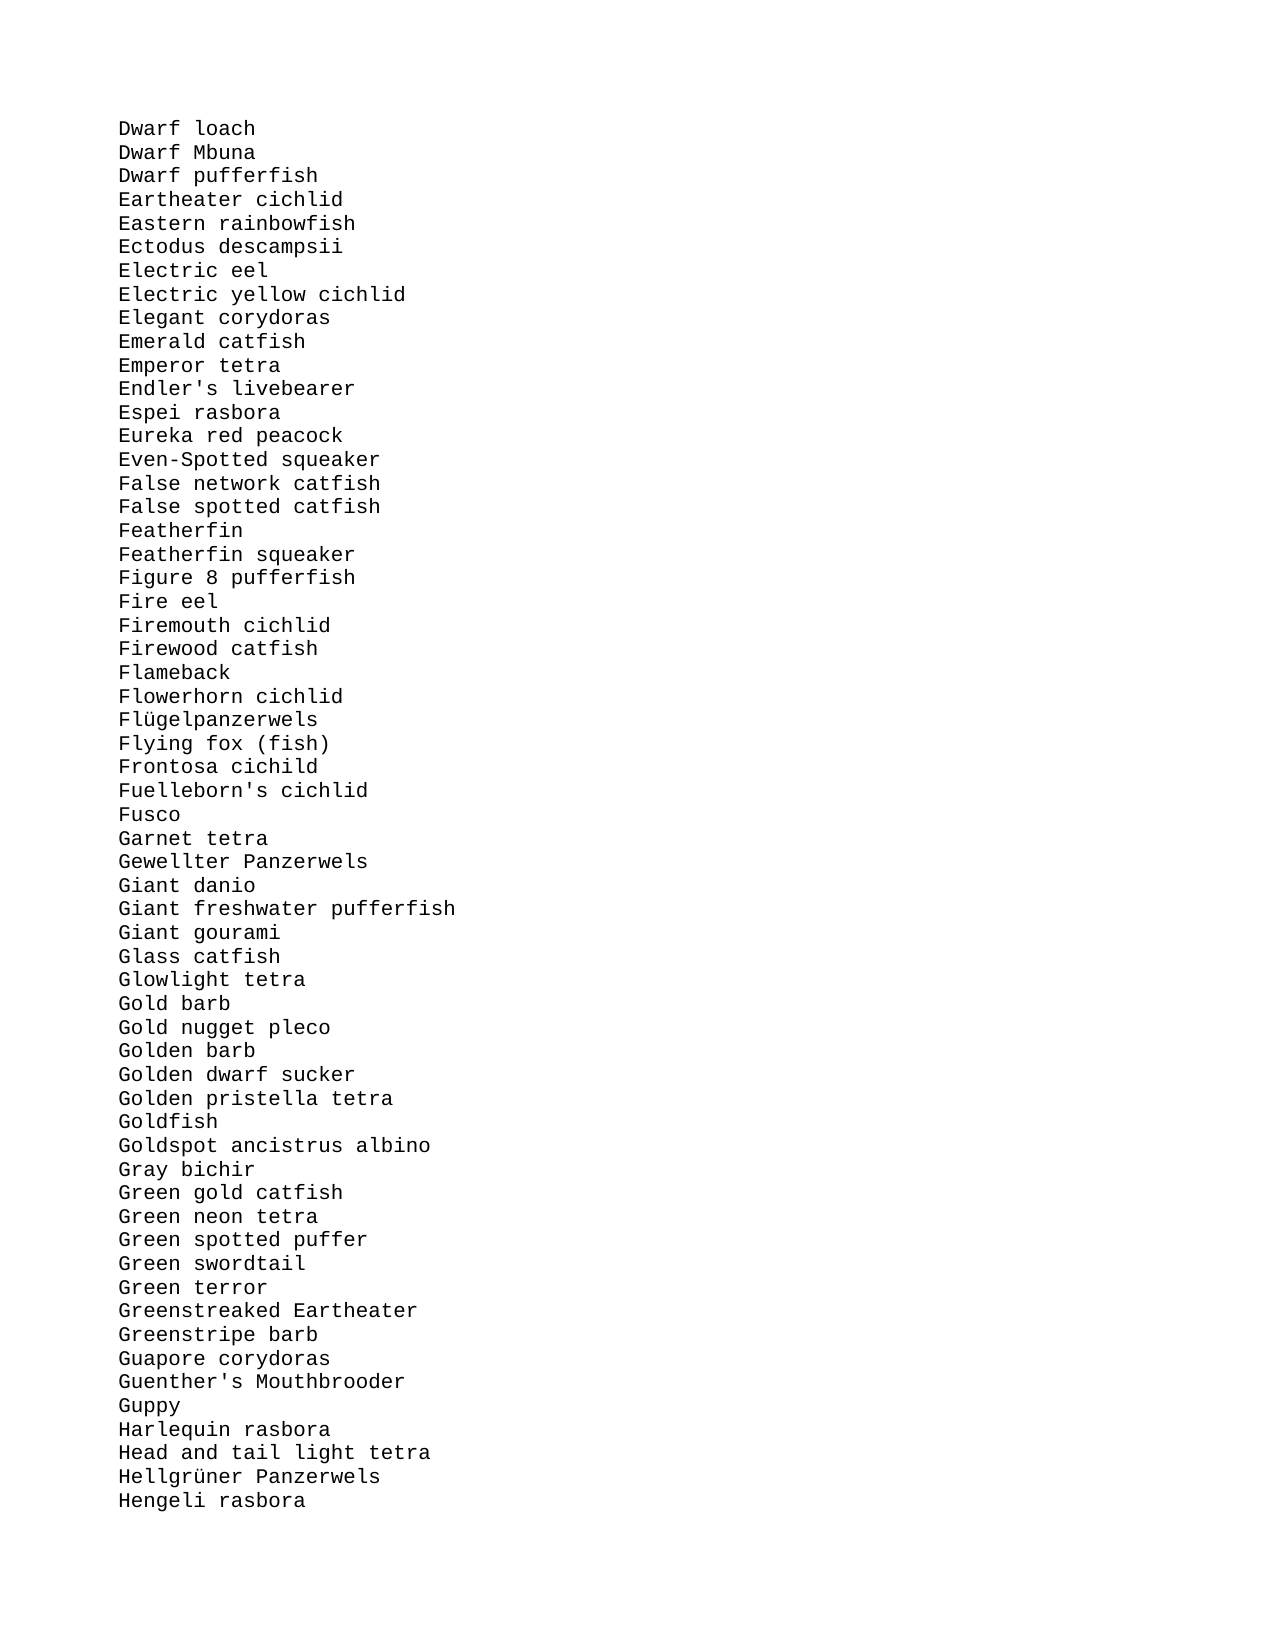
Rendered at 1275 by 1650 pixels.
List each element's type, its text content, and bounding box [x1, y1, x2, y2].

text Dwarf loach [118, 118, 1157, 142]
text Fuelleborn's cichlid [118, 780, 1157, 804]
text Green gold catfish [118, 1182, 1157, 1206]
text Green terror [118, 1277, 1157, 1300]
text Guppy [118, 1395, 1157, 1419]
text Greenstripe barb [118, 1324, 1157, 1348]
text Dwarf pufferfish [118, 165, 1157, 189]
text Glowlight tetra [118, 969, 1157, 993]
text False spotted catfish [118, 496, 1157, 520]
text Goldfish [118, 1111, 1157, 1135]
text Figure 8 pufferfish [118, 567, 1157, 591]
text Frontosa cichild [118, 757, 1157, 780]
text Elegant corydoras [118, 307, 1157, 331]
text Golden barb [118, 1040, 1157, 1064]
text Glass catfish [118, 946, 1157, 969]
text Goldspot ancistrus albino [118, 1135, 1157, 1158]
text Head and tail light tetra [118, 1442, 1157, 1466]
text Green neon tetra [118, 1206, 1157, 1229]
text Giant freshwater pufferfish [118, 898, 1157, 922]
text Eastern rainbowfish [118, 213, 1157, 236]
text Electric yellow cichlid [118, 284, 1157, 307]
text Greenstreaked Eartheater [118, 1300, 1157, 1324]
text Gold nugget pleco [118, 1017, 1157, 1040]
text Hellgrüner Panzerwels [118, 1466, 1157, 1489]
text Giant danio [118, 875, 1157, 898]
text Gewellter Panzerwels [118, 851, 1157, 875]
text Giant gourami [118, 922, 1157, 946]
text Eureka red peacock [118, 426, 1157, 449]
text Flowerhorn cichlid [118, 686, 1157, 709]
text Flügelpanzerwels [118, 709, 1157, 733]
text Featherfin squeaker [118, 544, 1157, 567]
text Fire eel [118, 591, 1157, 615]
text Garnet tetra [118, 827, 1157, 851]
text Guenther's Mouthbrooder [118, 1371, 1157, 1395]
text Guapore corydoras [118, 1348, 1157, 1371]
text Gold barb [118, 993, 1157, 1017]
text Harlequin rasbora [118, 1419, 1157, 1442]
text Eartheater cichlid [118, 189, 1157, 213]
text Featherfin [118, 520, 1157, 544]
text Hengeli rasbora [118, 1489, 1157, 1513]
text False network catfish [118, 473, 1157, 496]
text Dwarf Mbuna [118, 142, 1157, 165]
text Emperor tetra [118, 354, 1157, 378]
text Gray bichir [118, 1158, 1157, 1182]
text Green spotted puffer [118, 1229, 1157, 1253]
text Fusco [118, 804, 1157, 827]
text Golden dwarf sucker [118, 1064, 1157, 1088]
text Espei rasbora [118, 402, 1157, 426]
text Golden pristella tetra [118, 1088, 1157, 1111]
text Flameback [118, 662, 1157, 686]
text Emerald catfish [118, 331, 1157, 354]
text Firemouth cichlid [118, 615, 1157, 638]
text Green swordtail [118, 1253, 1157, 1277]
text Electric eel [118, 260, 1157, 284]
text Endler's livebearer [118, 378, 1157, 402]
text Even-Spotted squeaker [118, 449, 1157, 473]
text Flying fox (fish) [118, 733, 1157, 757]
text Ectodus descampsii [118, 236, 1157, 260]
text Firewood catfish [118, 638, 1157, 662]
